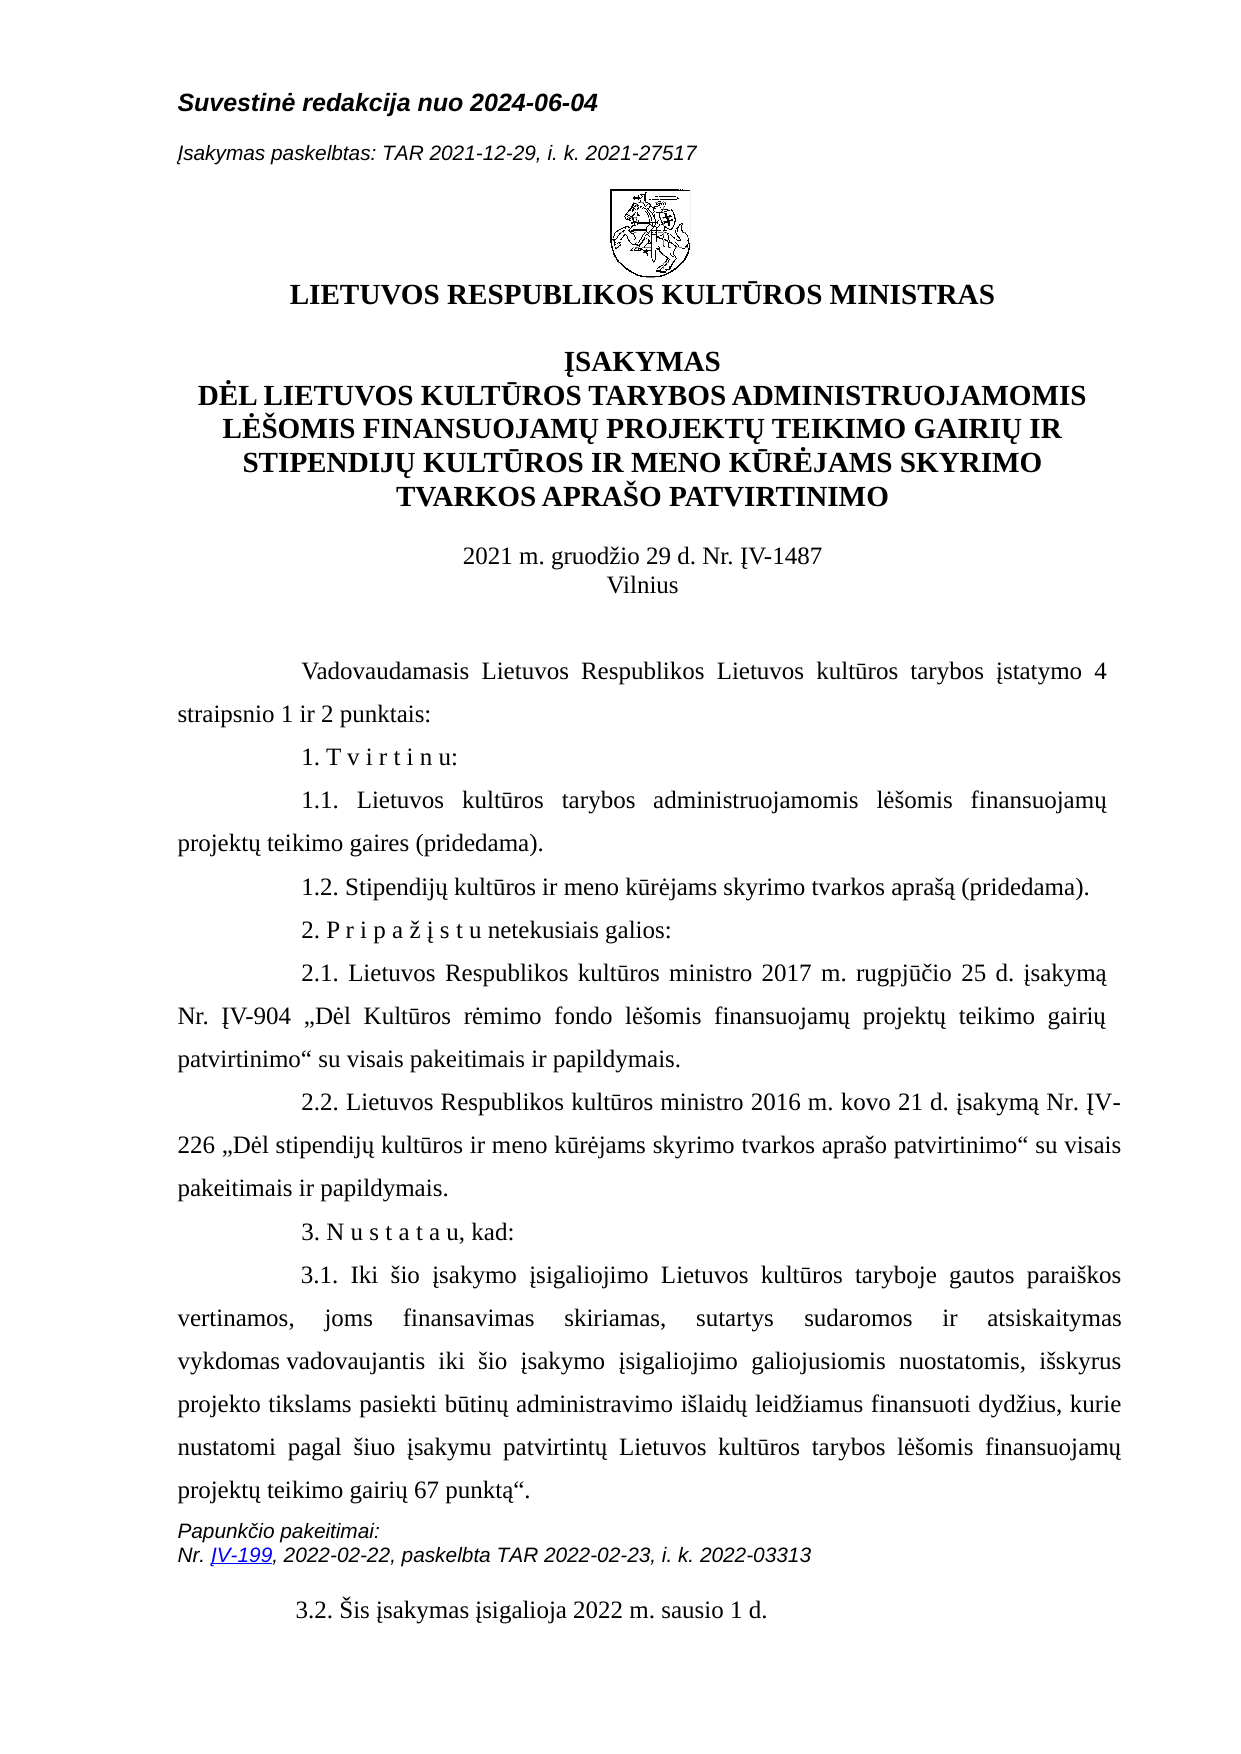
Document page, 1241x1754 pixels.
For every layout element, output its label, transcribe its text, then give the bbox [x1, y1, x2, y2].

text 1.2. Stipendijų kultūros ir meno kūrėjams skyrimo tvarkos aprašą (pridedama). [177, 872, 1107, 900]
text Įsakymas paskelbtas: TAR 2021-12-29, i. k. 2021-27517 [177, 141, 1122, 164]
text Nr. ĮV-199, 2022-02-22, paskelbta TAR 2022-02-23, i. k. 2022-03313 [177, 1542, 1122, 1566]
text 3. N u s t a t a u, kad: [177, 1217, 1107, 1245]
text 1.1. Lietuvos kultūros tarybos administruojamomis lėšomis finansuojamų projektų teikimo gaires (pridedama). [177, 785, 1107, 857]
text 3.2. Šis įsakymas įsigalioja 2022 m. sausio 1 d. [177, 1595, 1122, 1624]
text LIETUVOS RESPUBLIKOS KULTŪROS MINISTRAS [177, 277, 1107, 311]
text 2.1. Lietuvos Respublikos kultūros ministro 2017 m. rugpjūčio 25 d. įsakymą Nr. ĮV-904 „Dėl Kultūros rėmimo fondo lėšomis finansuojamų projektų teikimo gairių patvirtinimo“ su visais pakeitimais ir papildymais. [177, 958, 1107, 1073]
text 2021 m. gruodžio 29 d. Nr. ĮV-1487 [177, 541, 1107, 570]
text 2. P r i p a ž į s t u netekusiais galios: [177, 915, 1107, 943]
text 2.2. Lietuvos Respublikos kultūros ministro 2016 m. kovo 21 d. įsakymą Nr. ĮV-226 „Dėl stipendijų kultūros ir meno kūrėjams skyrimo tvarkos aprašo patvirtinimo“ su visais pakeitimais ir papildymais. [177, 1087, 1122, 1202]
text Vadovaudamasis Lietuvos Respublikos Lietuvos kultūros tarybos įstatymo 4 straipsnio 1 ir 2 punktais: [177, 656, 1107, 728]
text Papunkčio pakeitimai: [177, 1518, 1122, 1542]
text Vilnius [177, 570, 1107, 598]
text Suvestinė redakcija nuo 2024-06-04 [177, 88, 1122, 117]
text 1. T v i r t i n u: [177, 742, 1107, 771]
text DĖL LIETUVOS KULTŪROS TARYBOS ADMINISTRUOJAMOMIS LĖŠOMIS FINANSUOJAMŲ PROJEKTŲ TEIKIMO GAIRIŲ IR STIPENDIJŲ KULTŪROS IR MENO KŪRĖJAMS SKYRIMO TVARKOS APRAŠO PATVIRTINIMO [177, 378, 1107, 512]
text 3.1. Iki šio įsakymo įsigaliojimo Lietuvos kultūros taryboje gautos paraiškos vertinamos, joms finansavimas skiriamas, sutartys sudaromos ir atsiskaitymas vykdomas vadovaujantis iki šio įsakymo įsigaliojimo galiojusiomis nuostatomis, išskyrus projekto tikslams pasiekti būtinų administravimo išlaidų leidžiamus finansuoti dydžius, kurie nustatomi pagal šiuo įsakymu patvirtintų Lietuvos kultūros tarybos lėšomis finansuojamų projektų teikimo gairių 67 punktą“. [177, 1260, 1122, 1504]
text ĮSAKYMAS [177, 344, 1107, 378]
